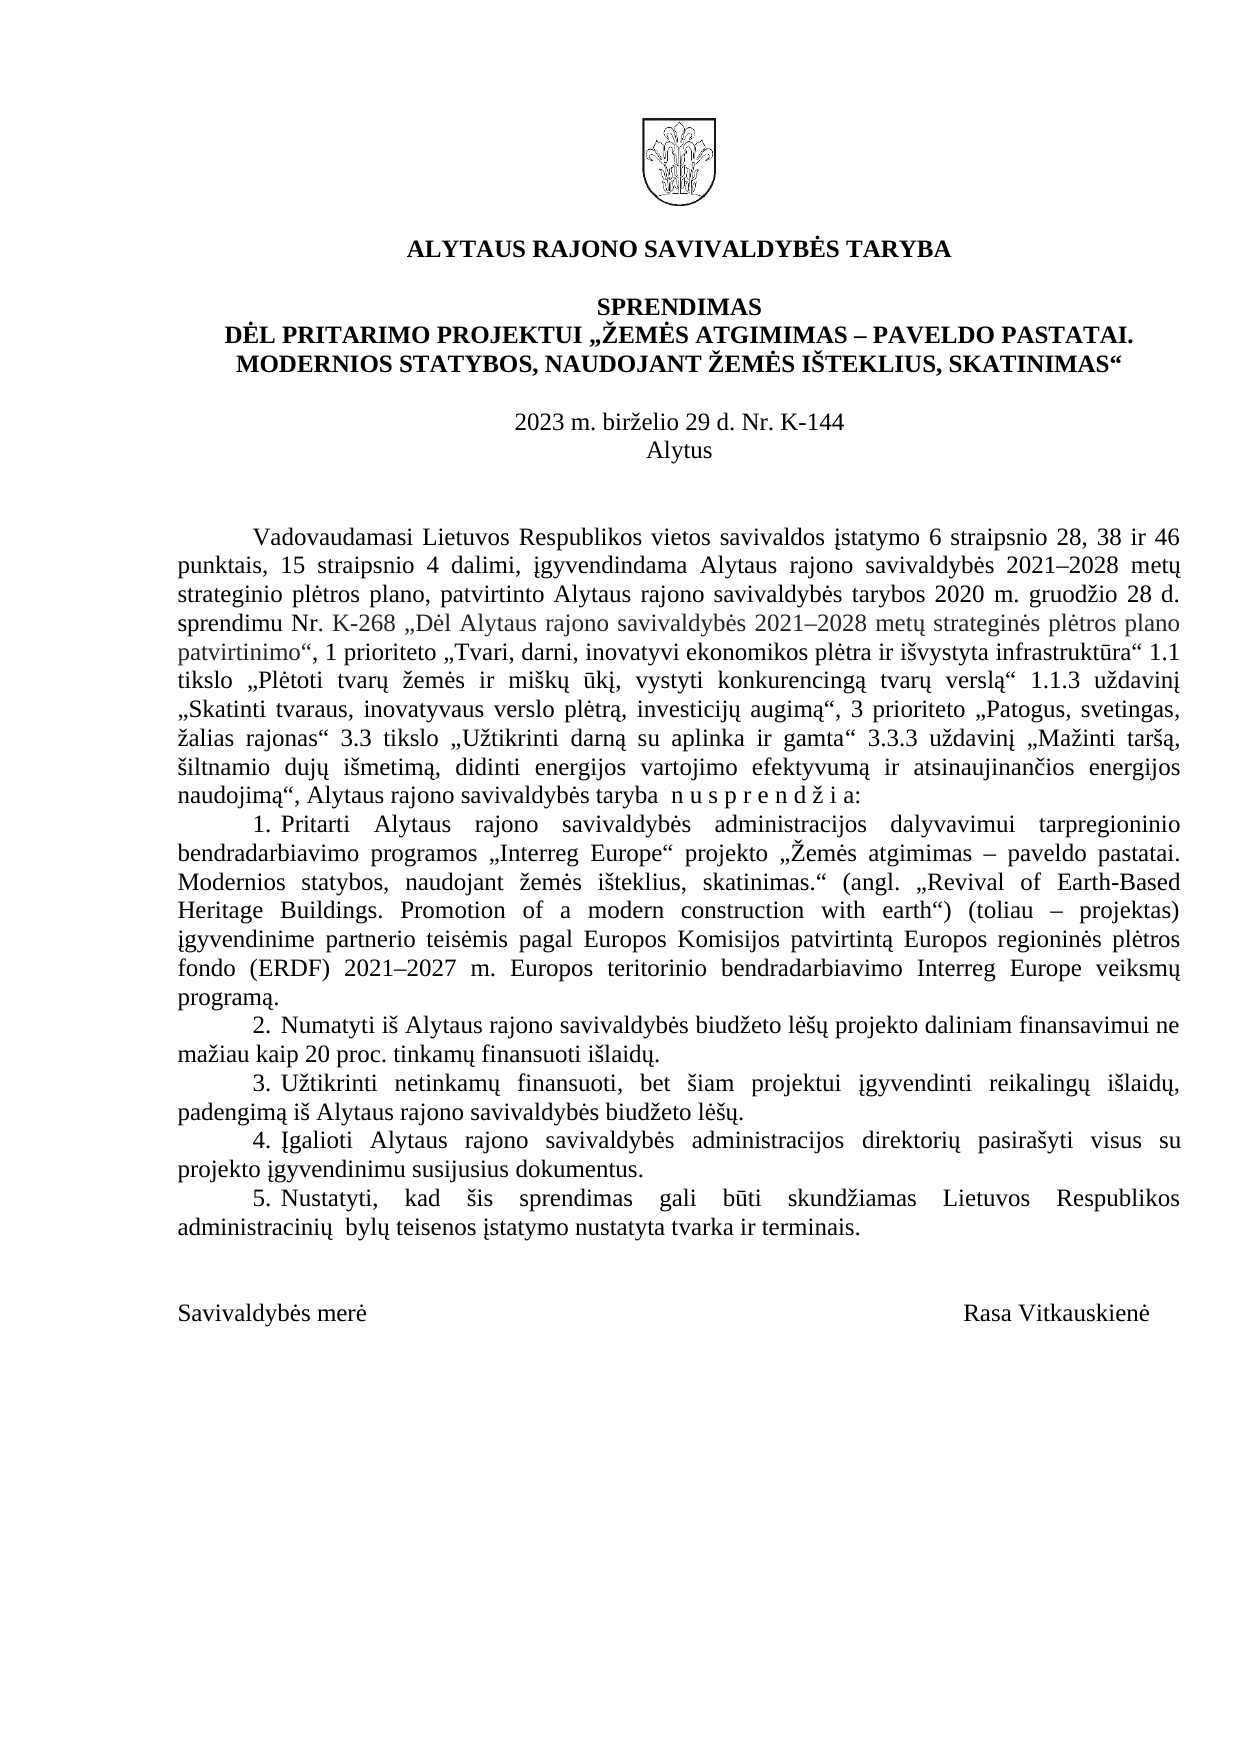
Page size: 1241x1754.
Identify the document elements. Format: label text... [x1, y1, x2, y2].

text 1. Pritarti Alytaus rajono savivaldybės administracijos dalyvavimui tarpregioninio bendradarbiavimo programos „Interreg Europe“ projekto „Žemės atgimimas – paveldo pastatai. Modernios statybos, naudojant žemės išteklius, skatinimas.“ (angl. „Revival of Earth-Based Heritage Buildings. Promotion of a modern construction with earth“) (toliau – projektas) įgyvendinime partnerio teisėmis pagal Europos Komisijos patvirtintą Europos regioninės plėtros fondo (ERDF) 2021–2027 m. Europos teritorinio bendradarbiavimo Interreg Europe veiksmų programą. [177, 809, 1181, 1011]
text 5. Nustatyti, kad šis sprendimas gali būti skundžiamas Lietuvos Respublikos administracinių bylų teisenos įstatymo nustatyta tvarka ir terminais. [177, 1183, 1181, 1241]
text ALYTAUS RAJONO SAVIVALDYBĖS TARYBA [177, 234, 1181, 263]
text Alytus [177, 436, 1181, 464]
text SPRENDIMAS [177, 292, 1181, 321]
text Vadovaudamasi Lietuvos Respublikos vietos savivaldos įstatymo 6 straipsnio 28, 38 ir 46 punktais, 15 straipsnio 4 dalimi, įgyvendindama Alytaus rajono savivaldybės 2021–2028 metų strateginio plėtros plano, patvirtinto Alytaus rajono savivaldybės tarybos 2020 m. gruodžio 28 d. sprendimu Nr. K-268 „Dėl Alytaus rajono savivaldybės 2021–2028 metų strateginės plėtros plano patvirtinimo“, 1 prioriteto „Tvari, darni, inovatyvi ekonomikos plėtra ir išvystyta infrastruktūra“ 1.1 tikslo „Plėtoti tvarų žemės ir miškų ūkį, vystyti konkurencingą tvarų verslą“ 1.1.3 uždavinį „Skatinti tvaraus, inovatyvaus verslo plėtrą, investicijų augimą“, 3 prioriteto „Patogus, svetingas, žalias rajonas“ 3.3 tikslo „Užtikrinti darną su aplinka ir gamta“ 3.3.3 uždavinį „Mažinti taršą, šiltnamio dujų išmetimą, didinti energijos vartojimo efektyvumą ir atsinaujinančios energijos naudojimą“, Alytaus rajono savivaldybės taryba nusprendžia: [177, 522, 1181, 809]
text 3. Užtikrinti netinkamų finansuoti, bet šiam projektui įgyvendinti reikalingų išlaidų, padengimą iš Alytaus rajono savivaldybės biudžeto lėšų. [177, 1068, 1181, 1126]
text 4. Įgalioti Alytaus rajono savivaldybės administracijos direktorių pasirašyti visus su projekto įgyvendinimu susijusius dokumentus. [177, 1126, 1181, 1183]
text 2. Numatyti iš Alytaus rajono savivaldybės biudžeto lėšų projekto daliniam finansavimui ne mažiau kaip 20 proc. tinkamų finansuoti išlaidų. [177, 1011, 1181, 1068]
text Savivaldybės merė Rasa Vitkauskienė [177, 1298, 1181, 1327]
text 2023 m. birželio 29 d. Nr. K-144 [177, 407, 1181, 436]
text DĖL PRITARIMO PROJEKTUI „ŽEMĖS ATGIMIMAS – PAVELDO PASTATAI. MODERNIOS STATYBOS, NAUDOJANT ŽEMĖS IŠTEKLIUS, SKATINIMAS“ [177, 321, 1181, 378]
